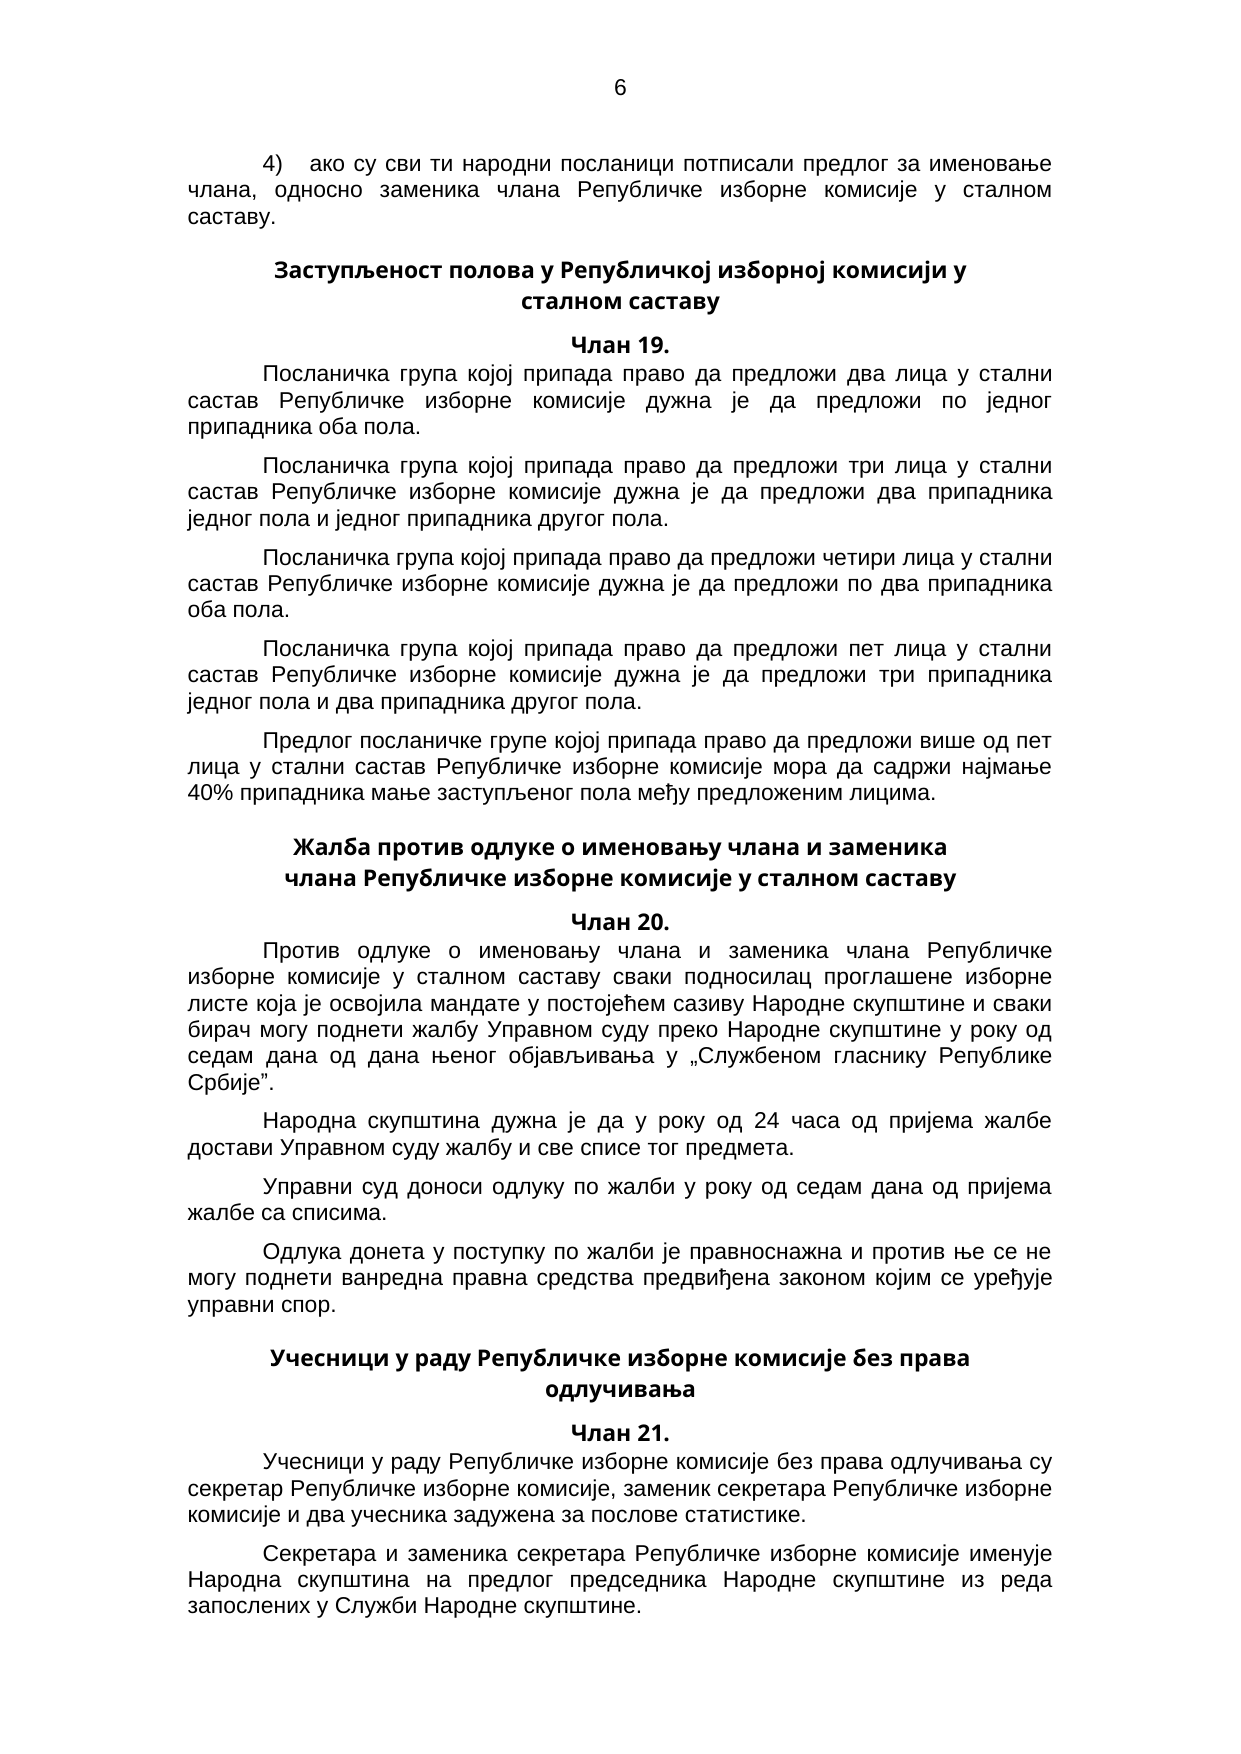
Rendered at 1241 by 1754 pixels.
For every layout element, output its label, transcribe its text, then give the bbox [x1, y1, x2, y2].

text Против одлуке о именовању члана и заменика члана Републичке изборне комисије у сталном саставу сваки подносилац проглашене изборне листе која је освојила мандате у постојећем сазиву Народне скупштине и сваки бирач могу поднети жалбу Управном суду преко Народне скупштине у року од седам дана од дана њеног објављивања у „Службеном гласнику Републике Србијеˮ. [187, 937, 1053, 1095]
text Заступљеност полова у Републичкој изборној комисији у сталном саставу [262, 254, 978, 317]
text Посланичка група којој припада право да предложи три лица у стални састав Републичке изборне комисије дужна је да предложи два припадника једног пола и једног припадника другог пола. [187, 452, 1053, 531]
text Посланичка група којој припада право да предложи пет лица у стални састав Републичке изборне комисије дужна је да предложи три припадника једног пола и два припадника другог пола. [187, 635, 1053, 714]
text Посланичка група којој припада право да предложи два лица у стални састав Републичке изборне комисије дужна је да предложи по једног припадника оба пола. [187, 360, 1053, 439]
text Жалба против одлуке о именовању члана и заменика члана Републичке изборне комисије у сталном саставу [262, 831, 978, 893]
text 4) ако су сви ти народни посланици потписали предлог за именовање члана, односно заменика члана Републичке изборне комисије у сталном саставу. [187, 150, 1053, 229]
text Учесници у раду Републичке изборне комисије без права одлучивања [262, 1342, 978, 1404]
text Секретара и заменика секретара Републичке изборне комисије именује Народна скупштина на предлог председника Народне скупштине из реда запослених у Служби Народне скупштине. [187, 1540, 1053, 1619]
text Управни суд доноси одлуку по жалби у року од седам дана од пријема жалбе са списима. [187, 1173, 1053, 1225]
text Одлука донета у поступку по жалби је правноснажна и против ње се не могу поднети ванредна правна средства предвиђена законом којим се уређује управни спор. [187, 1238, 1053, 1317]
text Учесници у раду Републичке изборне комисије без права одлучивања су секретар Републичке изборне комисије, заменик секретара Републичке изборне комисије и два учесника задужена за послове статистике. [187, 1448, 1053, 1527]
text Народна скупштина дужна је да у року од 24 часа од пријема жалбе достави Управном суду жалбу и све списе тог предмета. [187, 1107, 1053, 1160]
text Посланичка група којој припада право да предложи четири лица у стални састав Републичке изборне комисије дужна је да предложи по два припадника оба пола. [187, 543, 1053, 622]
text Члан 21. [262, 1417, 978, 1448]
text Члан 19. [262, 329, 978, 360]
text Члан 20. [262, 906, 978, 937]
text Предлог посланичке групе којој припада право да предложи више од пет лица у стални састав Републичке изборне комисије мора да садржи најмање 40% припадника мање заступљеног пола међу предложеним лицима. [187, 727, 1053, 806]
